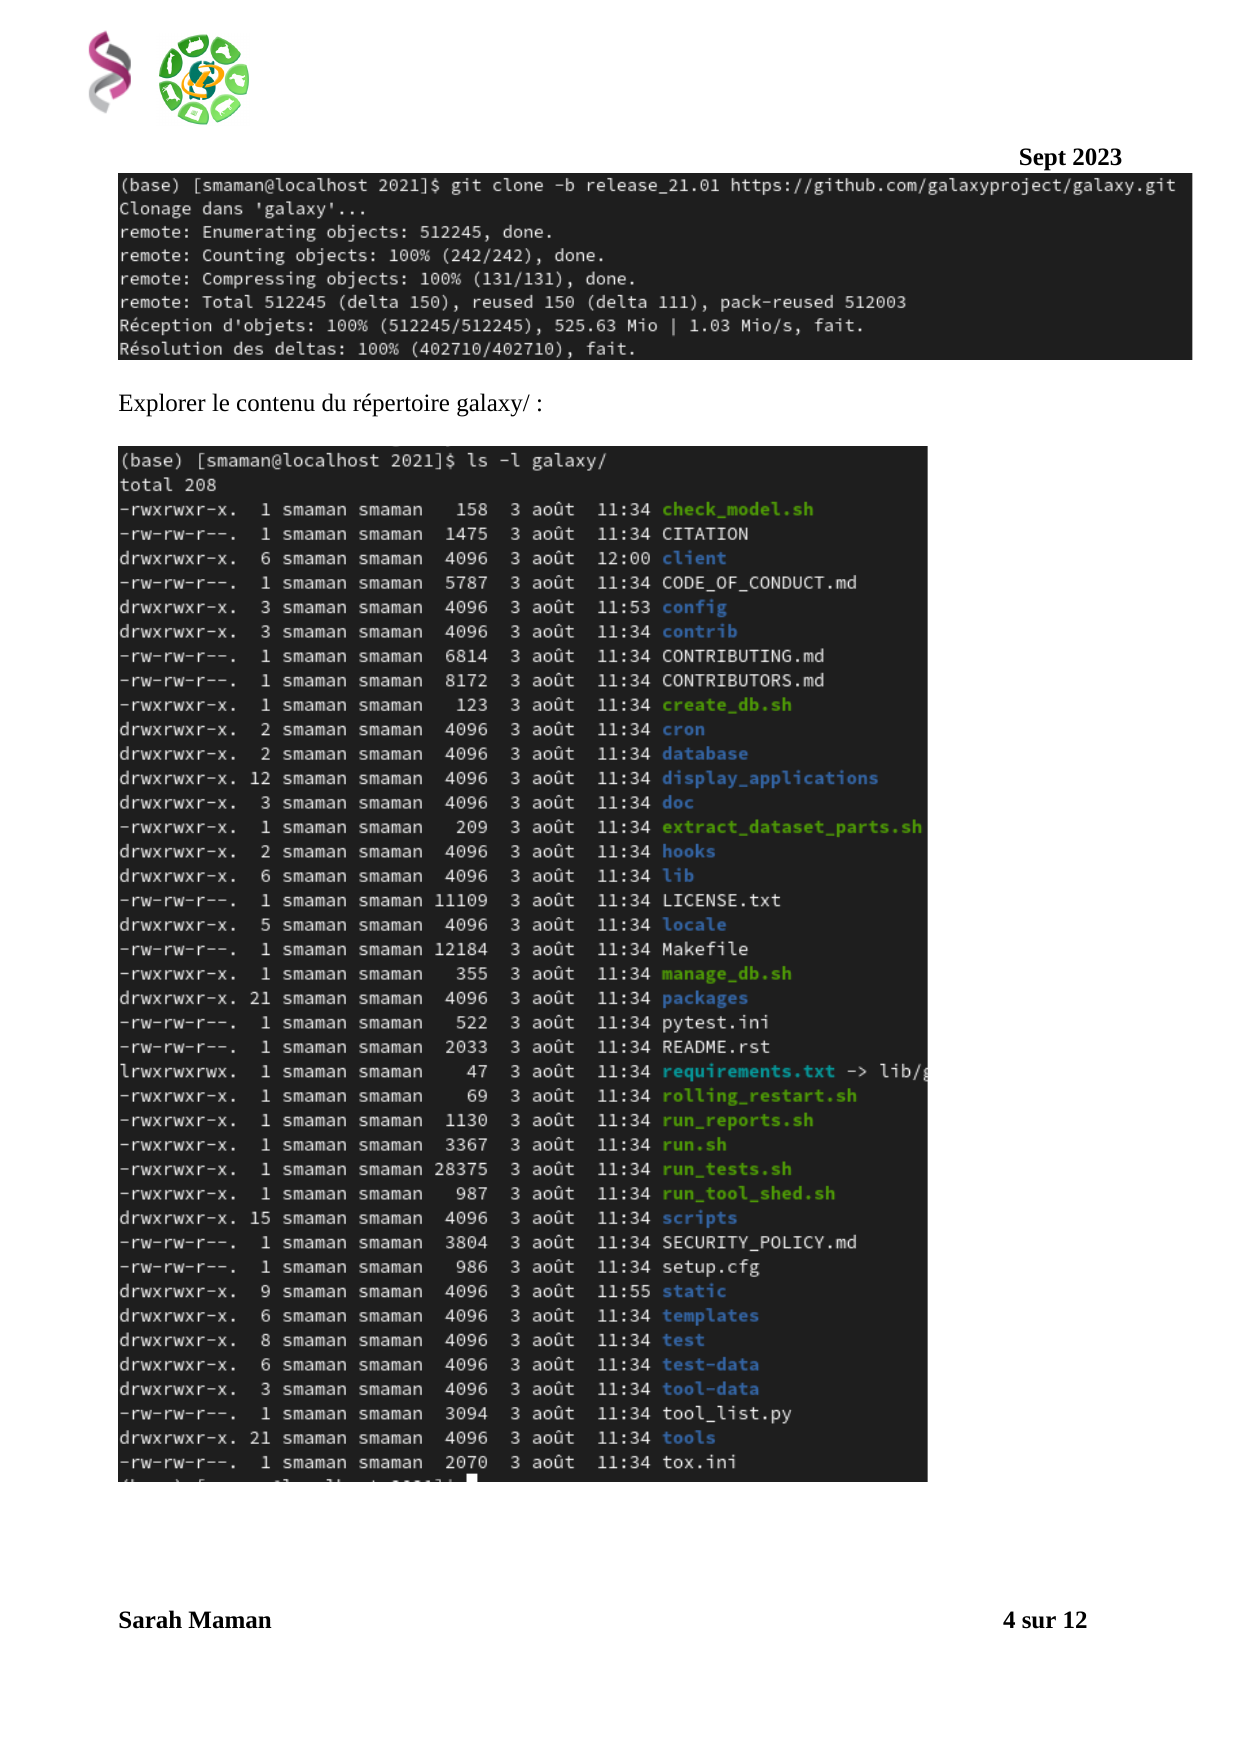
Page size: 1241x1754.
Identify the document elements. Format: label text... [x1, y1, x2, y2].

picture [156, 33, 250, 126]
picture [118, 446, 928, 1482]
picture [83, 27, 137, 120]
picture [118, 173, 1193, 360]
text Explorer le contenu du répertoire galaxy/ : [118, 388, 1122, 417]
